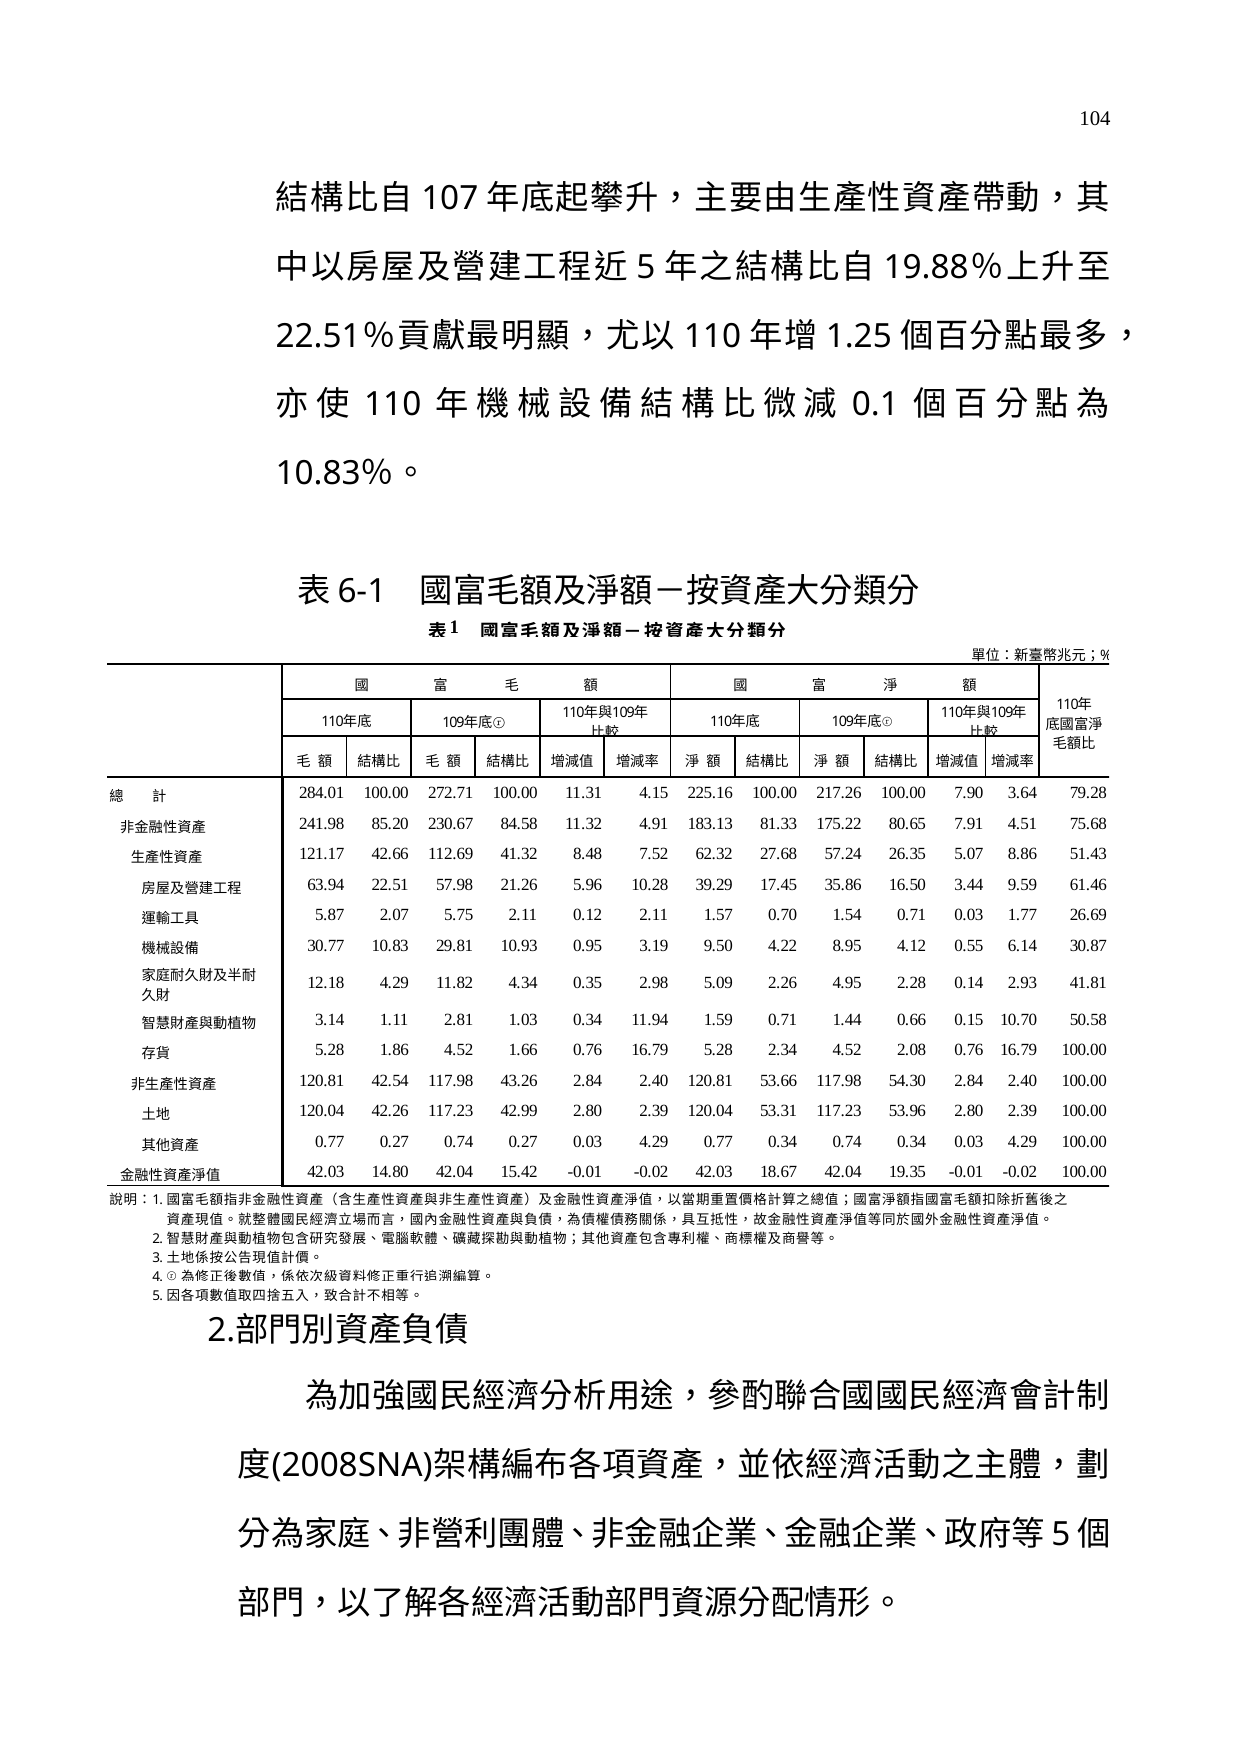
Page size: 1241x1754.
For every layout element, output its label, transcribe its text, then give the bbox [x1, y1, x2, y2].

text (2)房屋及營建工程占整體國富毛額比重續增至22.51％：按110年底國富毛額資產分配結構觀察，非金融性資產毛額占85.2％，其中土地(按公告現值計價)占42.26％，年減0.72個百分點；房屋及營建工程因科技相關產業資本持續投入，以及營造成本攀增，結構比增至22.51％，帶動生產性資產結構比增至42.66％，近5年首度超越非生產性資產之42.54％；金融性資產淨值占14.8％，年減0.62個百分點。觀察近5年資產分配變動，非金融性資產結構比自107年底起攀升，主要由生產性資產帶動，其中以房屋及營建工程近5年之結構比自19.88％上升至22.51％貢獻最明顯，尤以110年增1.25個百分點最多，亦使110年機械設備結構比微減0.1個百分點為10.83％。 [226, 169, 1110, 496]
text 為加強國民經濟分析用途，參酌聯合國國民經濟會計制度(2008SNA)架構編布各項資產，並依經濟活動之主體，劃分為家庭、非營利團體、非金融企業、金融企業、政府等5個部門，以了解各經濟活動部門資源分配情形。 [238, 1368, 1110, 1625]
text 2.部門別資產負債 [207, 1302, 1110, 1352]
text 表6-1 國富毛額及淨額－按資產大分類分 [106, 563, 1110, 613]
